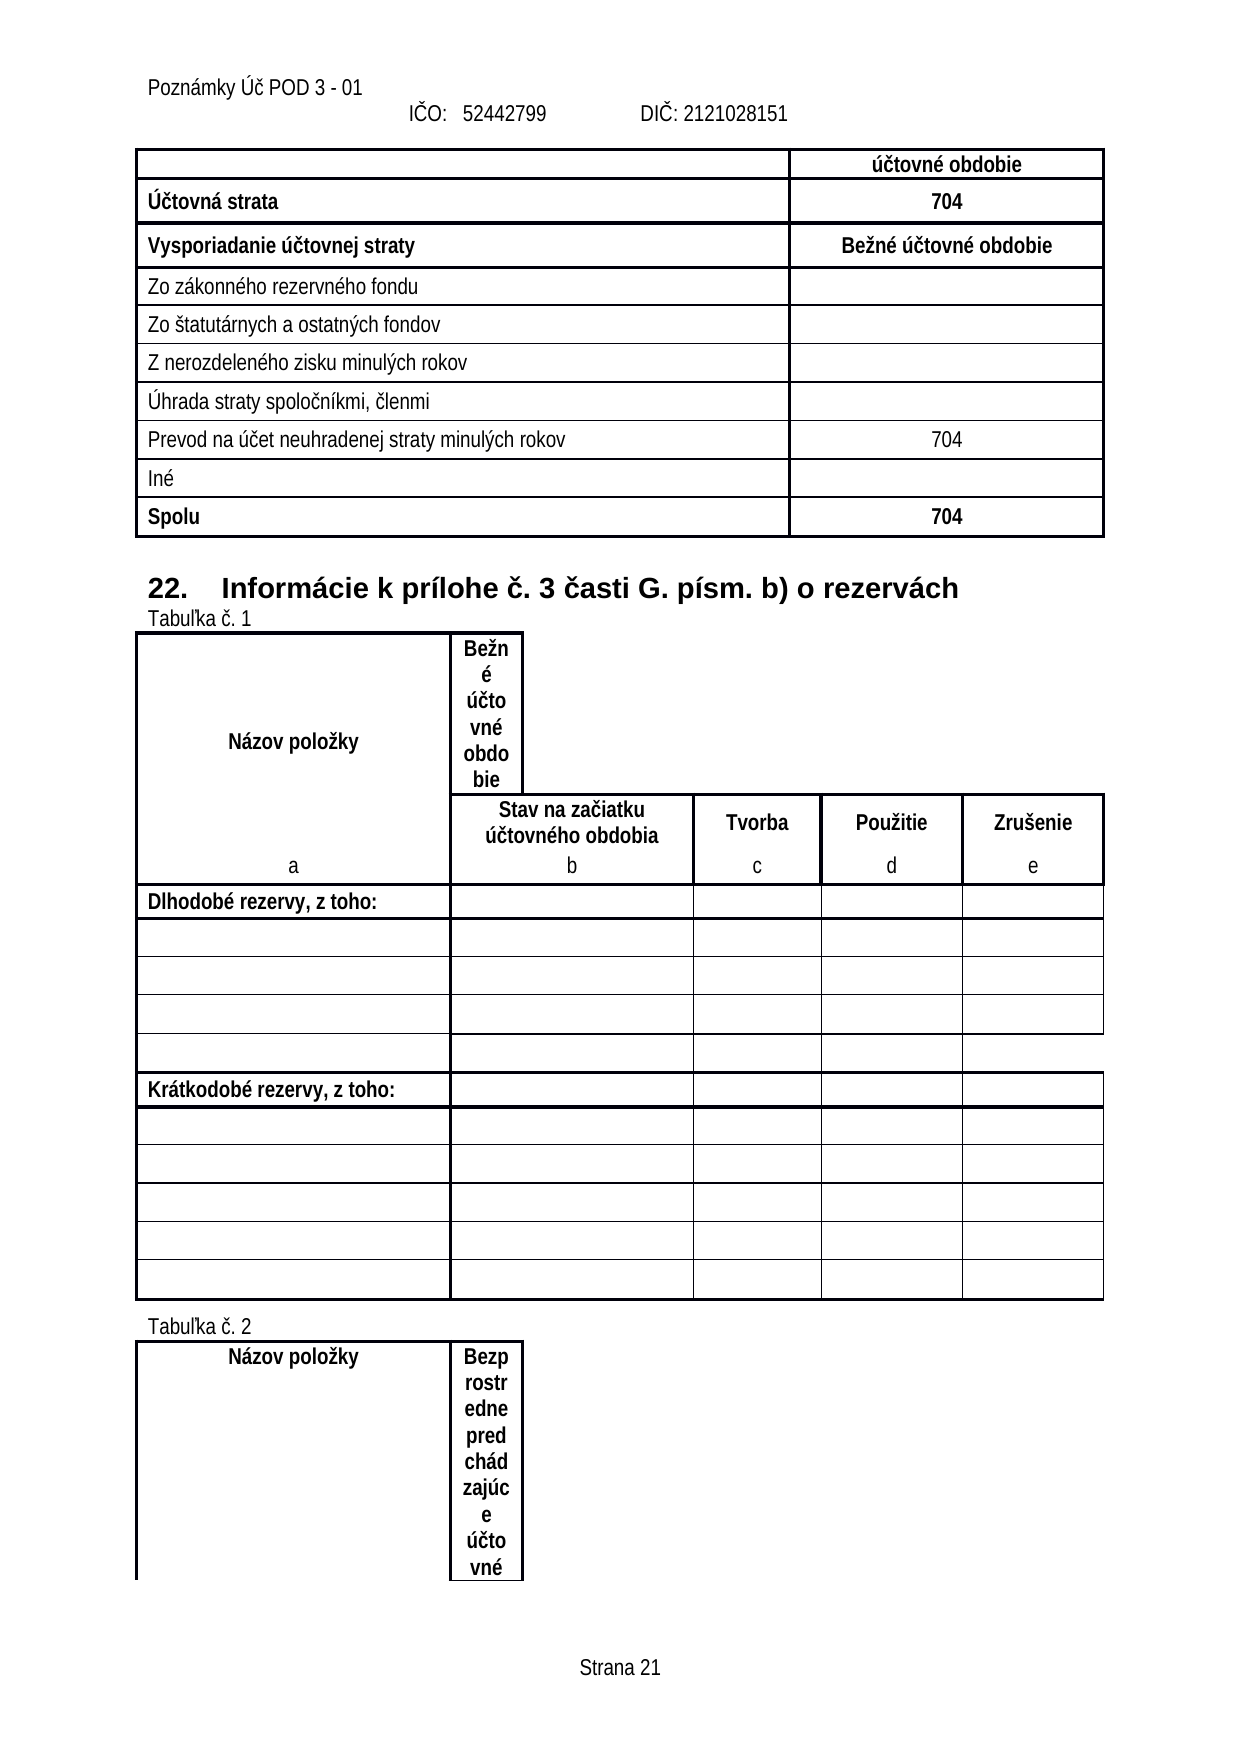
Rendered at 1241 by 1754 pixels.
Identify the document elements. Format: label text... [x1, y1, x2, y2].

table_cell Bežné účtovné obdobie [791, 225, 1102, 266]
table_cell Prevod na účet neuhradenej straty minulých rokov [138, 421, 788, 458]
table_cell [138, 957, 449, 994]
table_cell Vysporiadanie účtovnej straty [138, 225, 788, 266]
table_cell [138, 1145, 449, 1182]
table_cell 704 [791, 498, 1102, 535]
table_cell [138, 1260, 449, 1297]
table_cell [694, 995, 821, 1032]
table_header Bežné účtovné obdobie [452, 635, 521, 793]
table_cell 704 [791, 421, 1102, 458]
table_cell [138, 1184, 449, 1221]
table_cell [138, 920, 449, 956]
table_cell [791, 269, 1102, 304]
table_cell Krátkodobé rezervy, z toho: [138, 1074, 449, 1105]
table_cell [791, 344, 1102, 381]
table_cell [963, 920, 1103, 956]
table_cell [963, 1260, 1103, 1297]
table_header Názov položky [138, 635, 449, 848]
table_cell a [138, 849, 449, 883]
table_cell [963, 1109, 1103, 1144]
table_cell [822, 1074, 962, 1105]
table_cell [452, 1109, 693, 1144]
table_cell Iné [138, 460, 788, 496]
table_cell [452, 1074, 693, 1105]
table_cell Zo zákonného rezervného fondu [138, 269, 788, 304]
table_cell [694, 1109, 821, 1144]
table_cell [822, 957, 962, 994]
table_cell Použitie [823, 796, 961, 848]
table_cell [694, 920, 821, 956]
table_cell [694, 1260, 821, 1297]
table_cell [452, 1035, 693, 1071]
table_cell [694, 1035, 821, 1071]
table_cell [822, 1109, 962, 1144]
title Informácie k prílohe č. 3 časti G. písm. b) o rezervách [148, 571, 1092, 605]
table_cell b [452, 849, 692, 883]
text Tabuľka č. 1 [148, 605, 1092, 631]
table_cell Úhrada straty spoločníkmi, členmi [138, 383, 788, 419]
table_cell [452, 920, 693, 956]
table_cell [694, 1184, 821, 1221]
table_cell [138, 995, 449, 1032]
table_cell [822, 1260, 962, 1297]
table_cell [963, 995, 1103, 1032]
table_cell Spolu [138, 498, 788, 535]
table_cell [963, 1035, 1104, 1071]
table_cell d [823, 849, 961, 883]
table_cell [963, 1074, 1103, 1105]
table_header účtovné obdobie [791, 151, 1102, 177]
table_cell [694, 886, 821, 917]
table_cell [452, 1222, 693, 1259]
table_cell Stav na začiatku účtovného obdobia [452, 796, 692, 848]
table_cell [963, 957, 1103, 994]
table_header Bezprostredne predchádzajúce účtovné [452, 1343, 521, 1580]
table_cell [791, 383, 1102, 419]
table_cell [822, 1145, 962, 1182]
table_cell [452, 1260, 693, 1297]
table_cell Tvorba [695, 796, 819, 848]
table_cell Dlhodobé rezervy, z toho: [138, 886, 449, 917]
table_cell c [695, 849, 819, 883]
table_cell [452, 1184, 693, 1221]
table_cell [138, 1222, 449, 1259]
table_cell [822, 1184, 962, 1221]
text Tabuľka č. 2 [148, 1313, 1092, 1339]
table_cell [822, 1035, 962, 1071]
table_cell [963, 886, 1103, 917]
table_cell 704 [791, 180, 1102, 221]
table_cell [138, 1034, 449, 1071]
table_cell [822, 995, 962, 1032]
table_cell Zo štatutárnych a ostatných fondov [138, 306, 788, 343]
table_cell Účtovná strata [138, 180, 788, 221]
table_cell [694, 957, 821, 994]
table_cell [452, 957, 693, 994]
table_cell [694, 1074, 821, 1105]
table_cell [963, 1184, 1103, 1221]
table_cell [452, 1145, 693, 1182]
table_header Názov položky [138, 1343, 449, 1580]
table_cell [963, 1222, 1103, 1259]
table_cell [963, 1145, 1103, 1182]
table_cell [694, 1145, 821, 1182]
table_cell Zrušenie [964, 796, 1102, 848]
table_cell [138, 1109, 449, 1144]
table_cell e [964, 849, 1102, 883]
table_cell [452, 886, 693, 917]
table_cell Z nerozdeleného zisku minulých rokov [138, 344, 788, 381]
table_cell [791, 460, 1102, 496]
table_cell [822, 1222, 962, 1259]
table_cell [694, 1222, 821, 1259]
table_cell [791, 306, 1102, 343]
table_cell [452, 995, 693, 1032]
table_header [138, 151, 788, 177]
table_cell [822, 886, 962, 917]
table_cell [822, 920, 962, 956]
